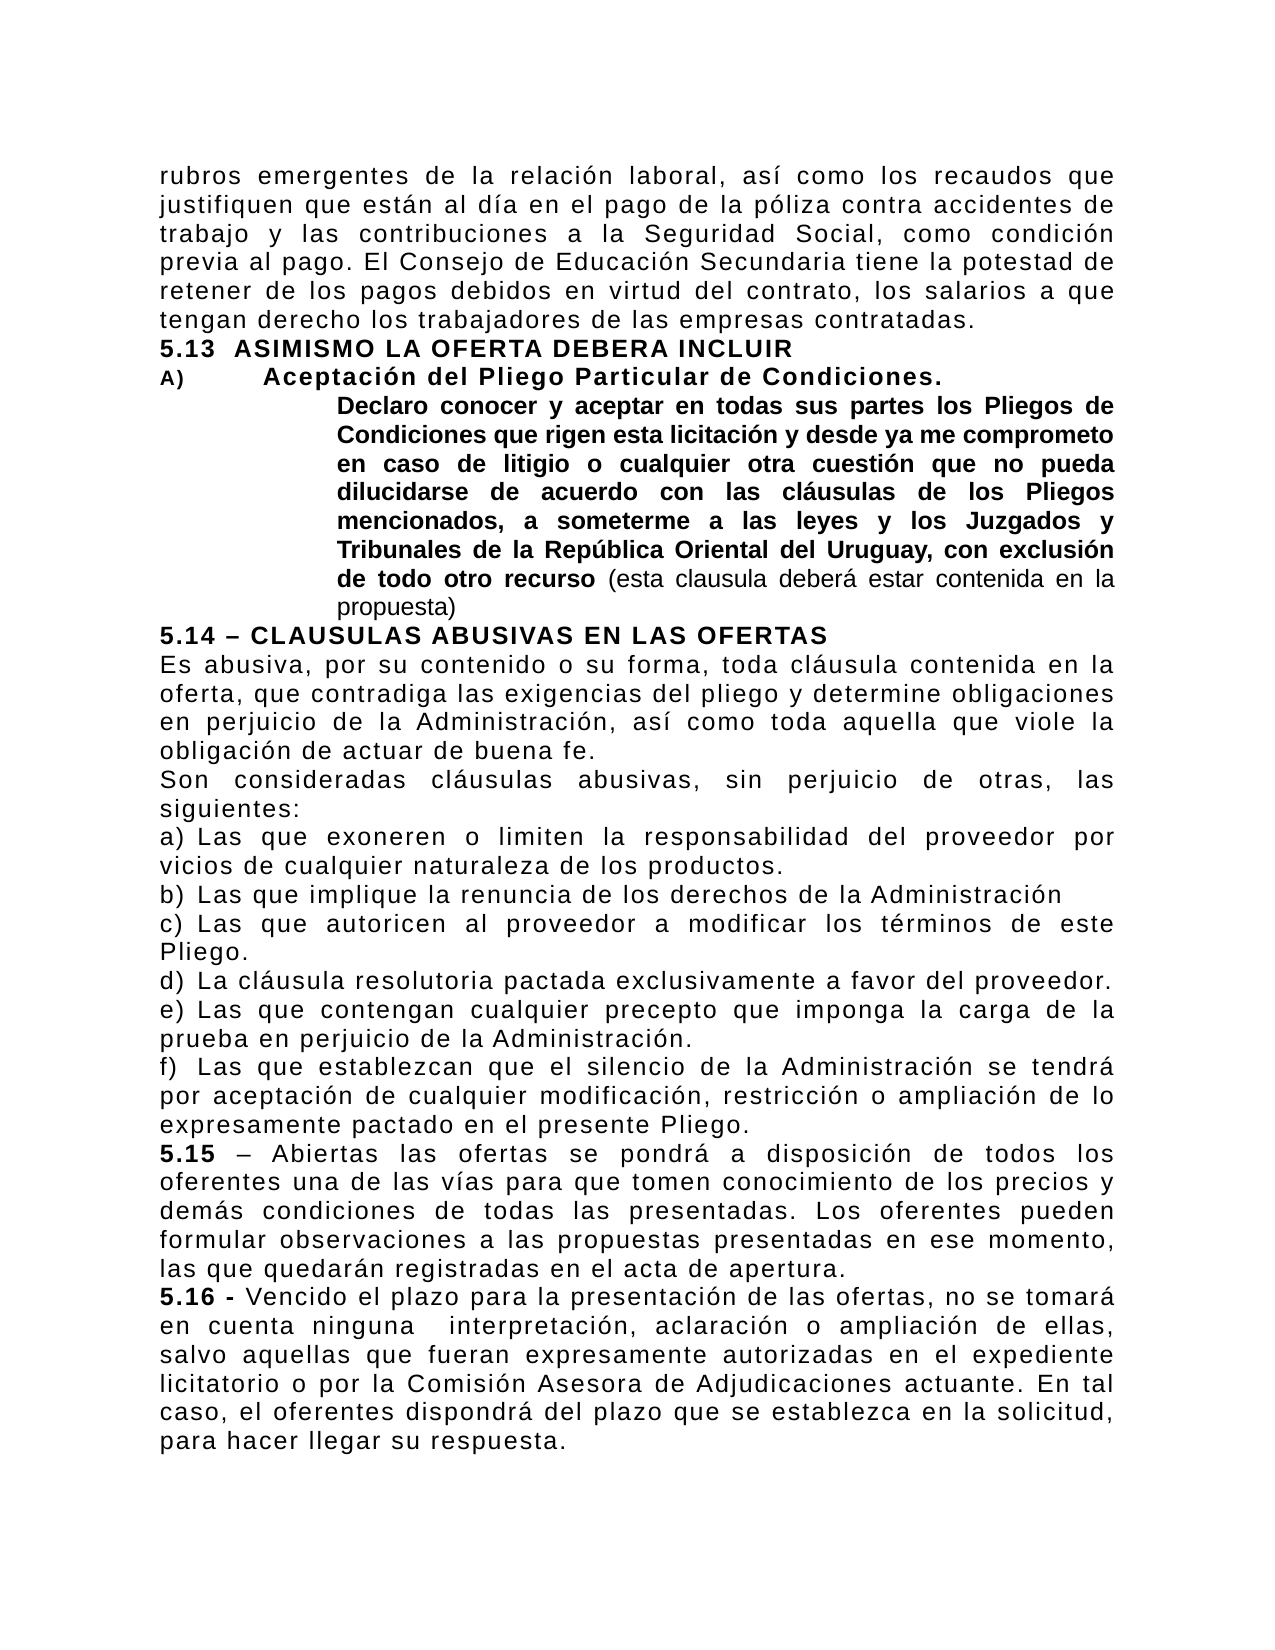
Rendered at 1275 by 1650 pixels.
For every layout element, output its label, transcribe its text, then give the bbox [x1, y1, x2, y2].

list Las que implique la renuncia de los derechos de la Administración [159, 880, 1116, 908]
list Aceptación del Pliego Particular de Condiciones. [159, 362, 1116, 391]
text Son consideradas cláusulas abusivas, sin perjuicio de otras, las siguientes: [159, 765, 1116, 822]
text rubros emergentes de la relación laboral, así como los recaudos que justifiquen que están al día en el pago de la póliza contra accidentes de trabajo y las contribuciones a la Seguridad Social, como condición previa al pago. El Consejo de Educación Secundaria tiene la potestad de retener de los pagos debidos en virtud del contrato, los salarios a que tengan derecho los trabajadores de las empresas contratadas. [159, 161, 1116, 333]
text 5.15 – Abiertas las ofertas se pondrá a disposición de todos los oferentes una de las vías para que tomen conocimiento de los precios y demás condiciones de todas las presentadas. Los oferentes pueden formular observaciones a las propuestas presentadas en ese momento, las que quedarán registradas en el acta de apertura. [159, 1138, 1116, 1282]
text 5.13 ASIMISMO LA OFERTA DEBERA INCLUIR [159, 333, 1116, 362]
text 5.14 – CLAUSULAS ABUSIVAS EN LAS OFERTAS [159, 621, 1116, 650]
list Las que autoricen al proveedor a modificar los términos de este Pliego. [159, 908, 1116, 966]
text Es abusiva, por su contenido o su forma, toda cláusula contenida en la oferta, que contradiga las exigencias del pliego y determine obligaciones en perjuicio de la Administración, así como toda aquella que viole la obligación de actuar de buena fe. [159, 650, 1116, 765]
list La cláusula resolutoria pactada exclusivamente a favor del proveedor. [159, 966, 1116, 995]
list Las que exoneren o limiten la responsabilidad del proveedor por vicios de cualquier naturaleza de los productos. [159, 822, 1116, 880]
list Las que contengan cualquier precepto que imponga la carga de la prueba en perjuicio de la Administración. [159, 995, 1116, 1052]
text Declaro conocer y aceptar en todas sus partes los Pliegos de Condiciones que rigen esta licitación y desde ya me comprometo en caso de litigio o cualquier otra cuestión que no pueda dilucidarse de acuerdo con las cláusulas de los Pliegos mencionados, a someterme a las leyes y los Juzgados y Tribunales de la República Oriental del Uruguay, con exclusión de todo otro recurso (esta clausula deberá estar contenida en la propuesta) [337, 391, 1116, 621]
list Las que establezcan que el silencio de la Administración se tendrá por aceptación de cualquier modificación, restricción o ampliación de lo expresamente pactado en el presente Pliego. [159, 1052, 1116, 1138]
text 5.16 - Vencido el plazo para la presentación de las ofertas, no se tomará en cuenta ninguna interpretación, aclaración o ampliación de ellas, salvo aquellas que fueran expresamente autorizadas en el expediente licitatorio o por la Comisión Asesora de Adjudicaciones actuante. En tal caso, el oferentes dispondrá del plazo que se establezca en la solicitud, para hacer llegar su respuesta. [159, 1282, 1116, 1455]
